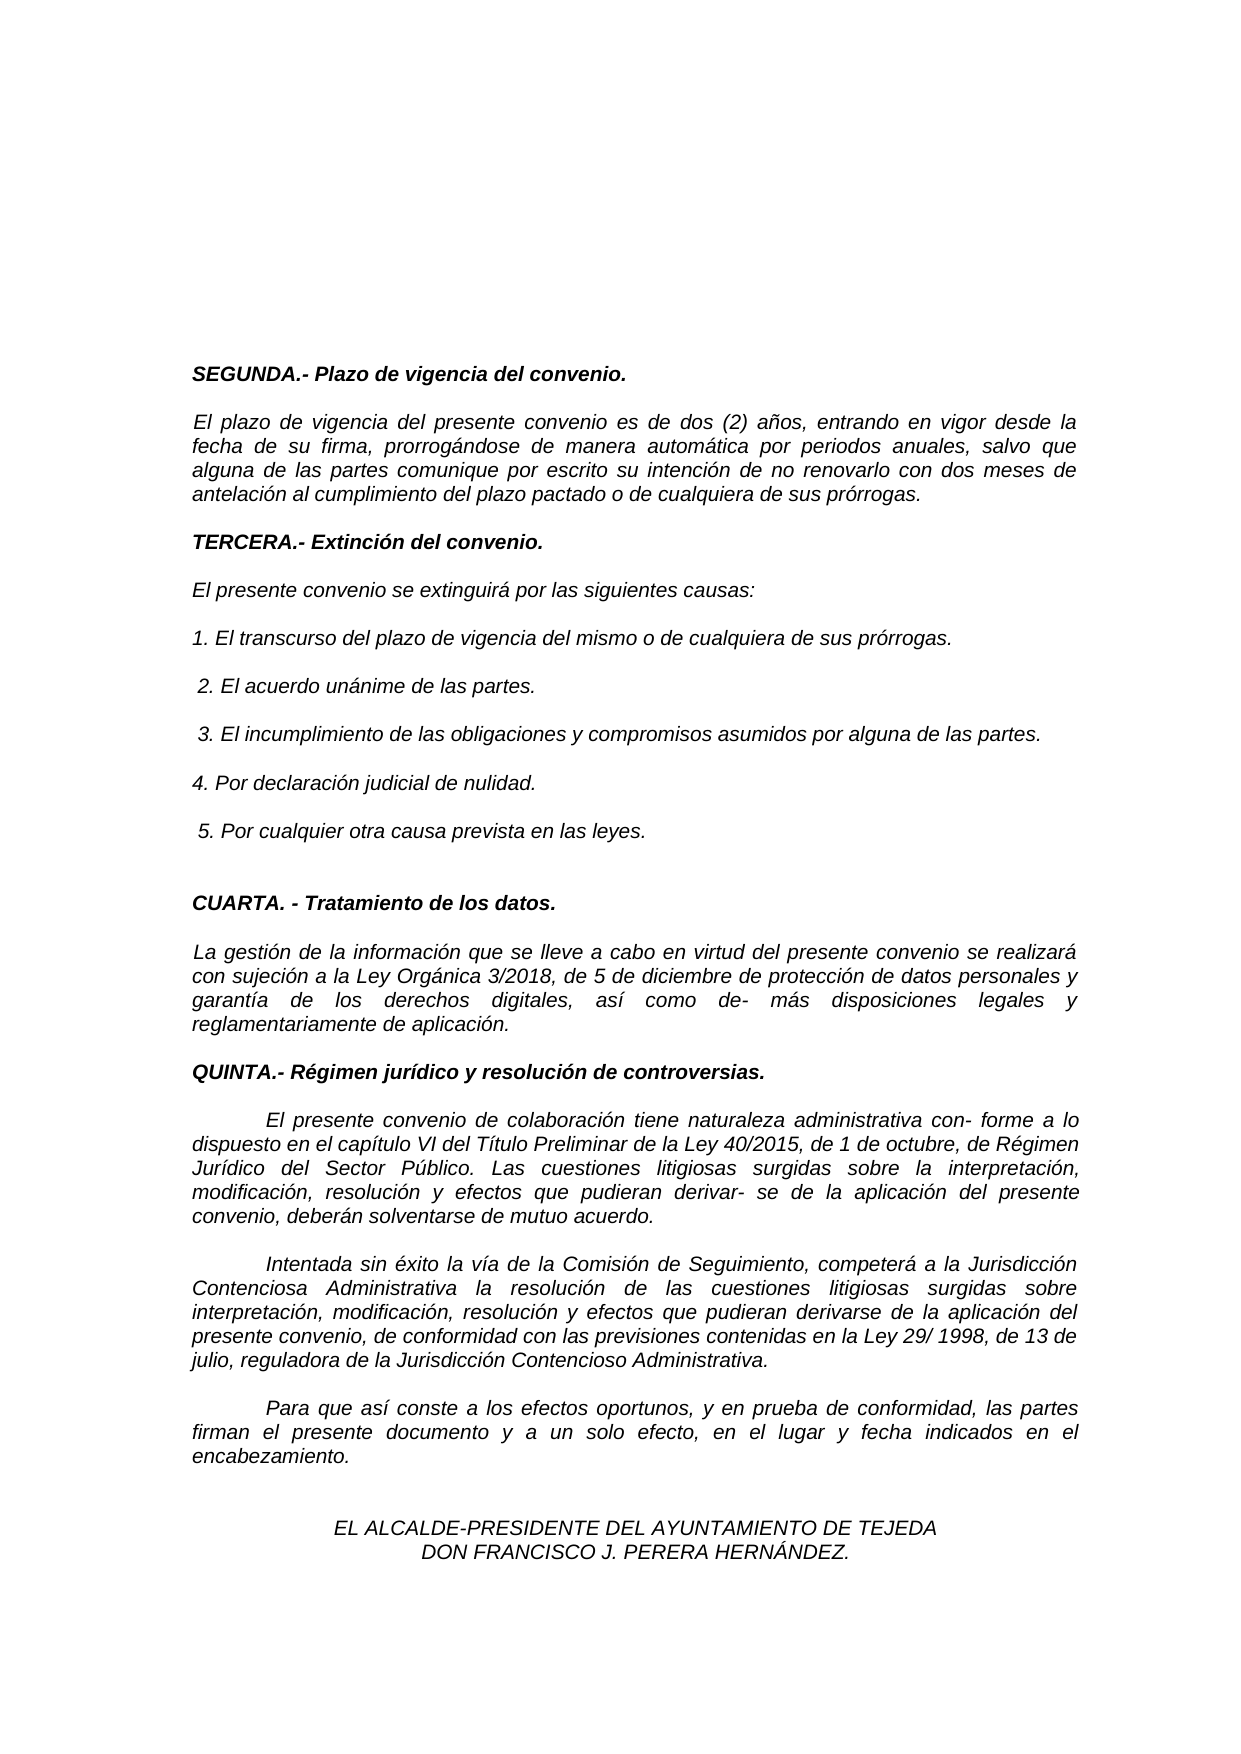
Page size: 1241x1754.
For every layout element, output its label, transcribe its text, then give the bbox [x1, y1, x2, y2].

text La gestión de la información que se lleve a cabo en virtud del presente convenio se realizará con sujeción a la Ley Orgánica 3/2018, de 5 de diciembre de protección de datos personales y garantía de los derechos digitales, así como de- más disposiciones legales y reglamentariamente de aplicación. [192, 939, 1079, 1035]
text 2. El acuerdo unánime de las partes. [197, 674, 1079, 698]
text Para que así conste a los efectos oportunos, y en prueba de conformidad, las partes firman el presente documento y a un solo efecto, en el lugar y fecha indicados en el encabezamiento. [192, 1396, 1081, 1467]
text Intentada sin éxito la vía de la Comisión de Seguimiento, competerá a la Jurisdicción Contenciosa Administrativa la resolución de las cuestiones litigiosas surgidas sobre interpretación, modificación, resolución y efectos que pudieran derivarse de la aplicación del presente convenio, de conformidad con las previsiones contenidas en la Ley 29/ 1998, de 13 de julio, reguladora de la Jurisdicción Contencioso Administrativa. [192, 1252, 1079, 1372]
text 4. Por declaración judicial de nulidad. [192, 770, 1079, 794]
text 1. El transcurso del plazo de vigencia del mismo o de cualquiera de sus prórrogas. [192, 626, 1081, 650]
text CUARTA. - Tratamiento de los datos. [192, 891, 1079, 915]
text 3. El incumplimiento de las obligaciones y compromisos asumidos por alguna de las partes. [197, 722, 1079, 746]
text TERCERA.- Extinción del convenio. [192, 530, 1079, 554]
text DON FRANCISCO J. PERERA HERNÁNDEZ. [192, 1539, 1079, 1563]
text El presente convenio de colaboración tiene naturaleza administrativa con- forme a lo dispuesto en el capítulo VI del Título Preliminar de la Ley 40/2015, de 1 de octubre, de Régimen Jurídico del Sector Público. Las cuestiones litigiosas surgidas sobre la interpretación, modificación, resolución y efectos que pudieran derivar- se de la aplicación del presente convenio, deberán solventarse de mutuo acuerdo. [192, 1108, 1081, 1227]
text SEGUNDA.- Plazo de vigencia del convenio. [192, 361, 1079, 385]
text QUINTA.- Régimen jurídico y resolución de controversias. [192, 1060, 1079, 1084]
text EL ALCALDE-PRESIDENTE DEL AYUNTAMIENTO DE TEJEDA [192, 1515, 1079, 1539]
text El plazo de vigencia del presente convenio es de dos (2) años, entrando en vigor desde la fecha de su firma, prorrogándose de manera automática por periodos anuales, salvo que alguna de las partes comunique por escrito su intención de no renovarlo con dos meses de antelación al cumplimiento del plazo pactado o de cualquiera de sus prórrogas. [192, 410, 1079, 506]
text 5. Por cualquier otra causa prevista en las leyes. [192, 819, 1079, 843]
text El presente convenio se extinguirá por las siguientes causas: [192, 578, 1081, 602]
